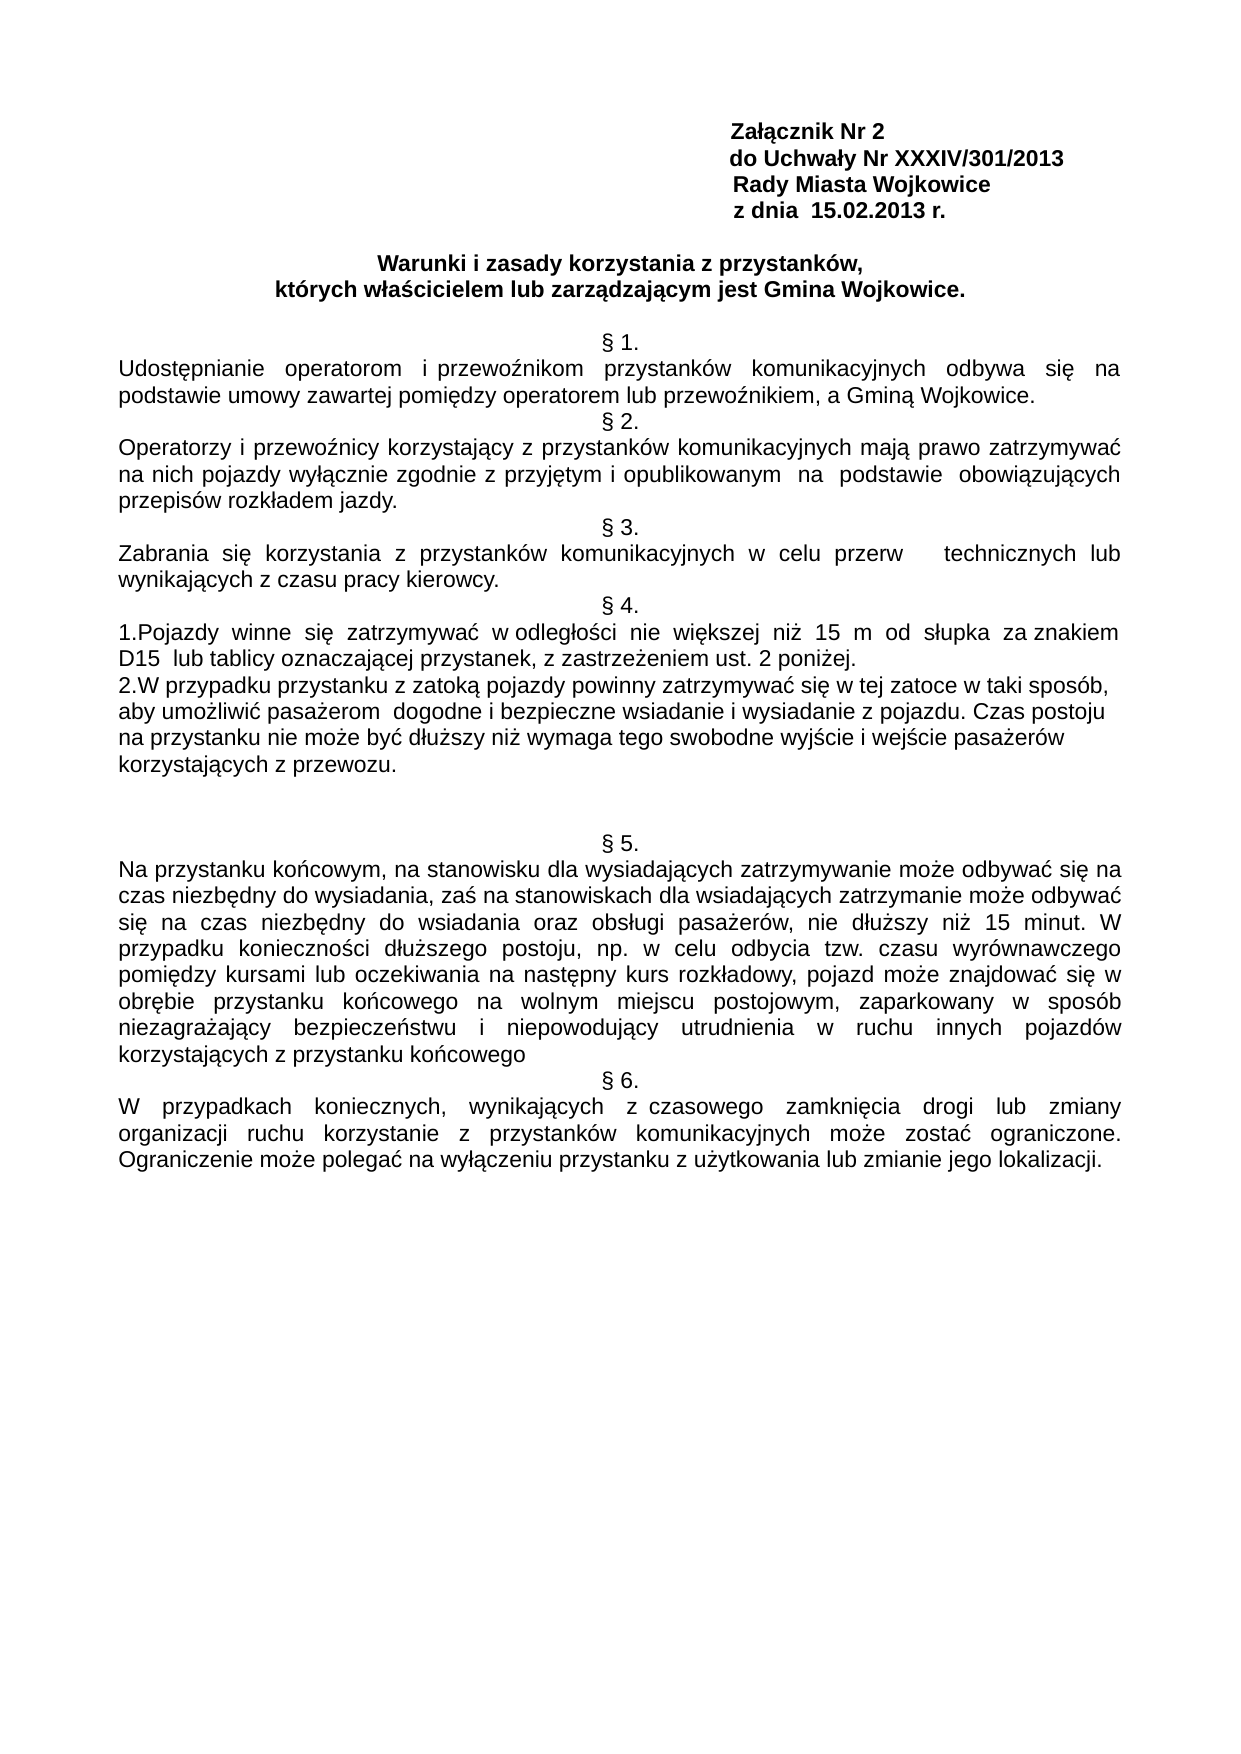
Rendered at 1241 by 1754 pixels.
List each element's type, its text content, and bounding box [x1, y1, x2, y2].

text Udostępnianie operatorom i przewoźnikom przystanków komunikacyjnych odbywa się na podstawie umowy zawartej pomiędzy operatorem lub przewoźnikiem, a Gminą Wojkowice. [118, 355, 1122, 408]
text Rady Miasta Wojkowice [413, 171, 1122, 197]
list W przypadku przystanku z zatoką pojazdy powinny zatrzymywać się w tej zatoce w taki sposób, aby umożliwić pasażerom dogodne i bezpieczne wsiadanie i wysiadanie z pojazdu. Czas postoju na przystanku nie może być dłuższy niż wymaga tego swobodne wyjście i wejście pasażerów korzystających z przewozu. [118, 672, 1122, 777]
text Zabrania się korzystania z przystanków komunikacyjnych w celu przerw technicznych lub wynikających z czasu pracy kierowcy. [118, 540, 1122, 592]
text do Uchwały Nr XXXIV/301/2013 [413, 144, 1122, 171]
text Operatorzy i przewoźnicy korzystający z przystanków komunikacyjnych mają prawo zatrzymywać na nich pojazdy wyłącznie zgodnie z przyjętym i opublikowanym na podstawie obowiązujących przepisów rozkładem jazdy. [118, 434, 1122, 513]
list Pojazdy winne się zatrzymywać w odległości nie większej niż 15 m od słupka za znakiem D15 lub tablicy oznaczającej przystanek, z zastrzeżeniem ust. 2 poniżej. [118, 619, 1122, 672]
text § 3. [118, 513, 1122, 540]
text Załącznik Nr 2 [413, 118, 1122, 144]
text których właścicielem lub zarządzającym jest Gmina Wojkowice. [118, 276, 1122, 303]
text § 4. [118, 592, 1122, 619]
text z dnia 15.02.2013 r. [413, 197, 1122, 223]
text § 5. [118, 830, 1122, 856]
text § 6. [118, 1067, 1122, 1093]
text W przypadkach koniecznych, wynikających z czasowego zamknięcia drogi lub zmiany organizacji ruchu korzystanie z przystanków komunikacyjnych może zostać ograniczone. Ograniczenie może polegać na wyłączeniu przystanku z użytkowania lub zmianie jego lokalizacji. [118, 1093, 1122, 1172]
text Na przystanku końcowym, na stanowisku dla wysiadających zatrzymywanie może odbywać się na czas niezbędny do wysiadania, zaś na stanowiskach dla wsiadających zatrzymanie może odbywać się na czas niezbędny do wsiadania oraz obsługi pasażerów, nie dłuższy niż 15 minut. W przypadku konieczności dłuższego postoju, np. w celu odbycia tzw. czasu wyrównawczego pomiędzy kursami lub oczekiwania na następny kurs rozkładowy, pojazd może znajdować się w obrębie przystanku końcowego na wolnym miejscu postojowym, zaparkowany w sposób niezagrażający bezpieczeństwu i niepowodujący utrudnienia w ruchu innych pojazdów korzystających z przystanku końcowego [118, 856, 1122, 1067]
text § 1. [118, 329, 1122, 355]
text Warunki i zasady korzystania z przystanków, [118, 250, 1122, 276]
text § 2. [118, 408, 1122, 434]
